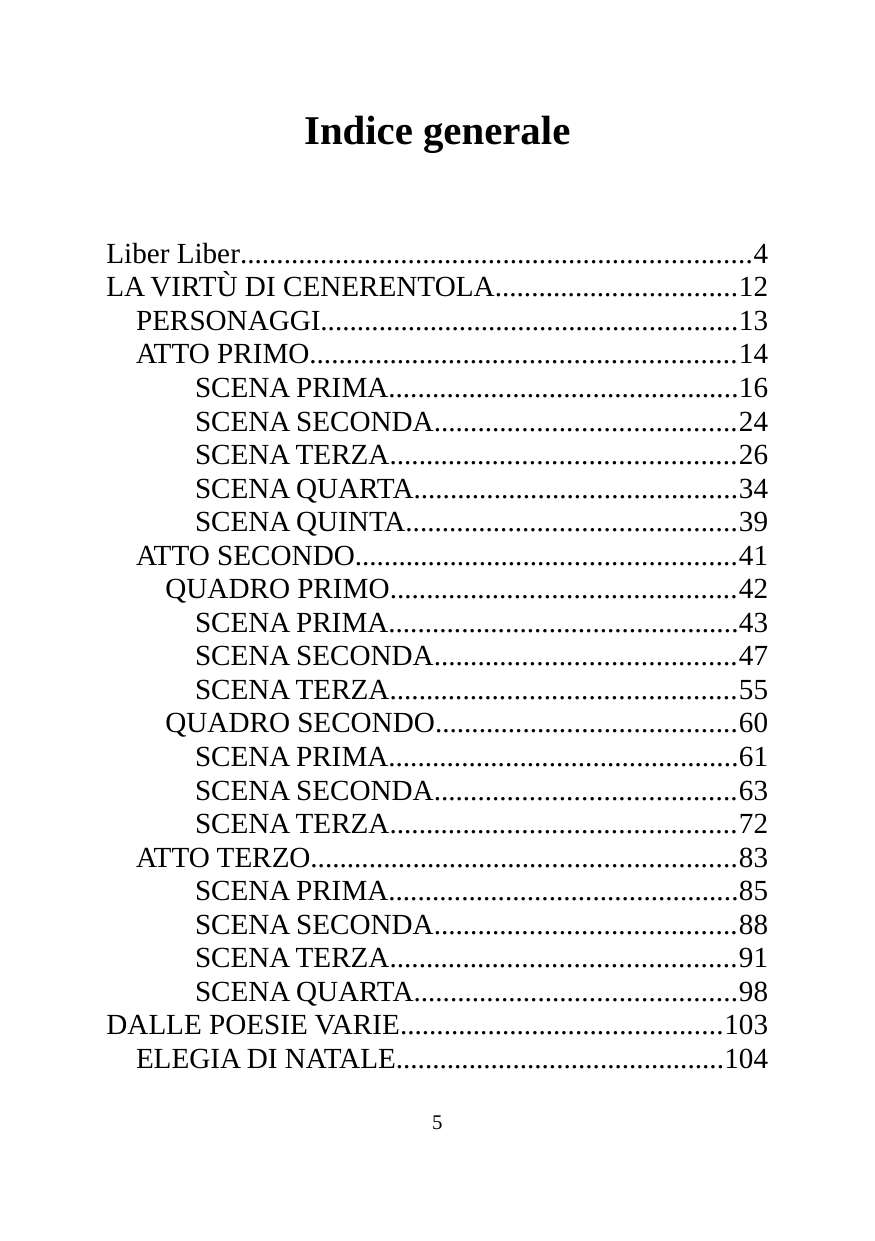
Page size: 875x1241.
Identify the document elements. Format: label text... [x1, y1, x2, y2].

text SCENA TERZA 26 [195, 437, 768, 471]
text QUADRO PRIMO 42 [165, 571, 768, 605]
text LA VIRTÙ DI CENERENTOLA 12 [106, 269, 768, 303]
text ATTO PRIMO 14 [136, 337, 768, 370]
text ELEGIA DI NATALE 104 [136, 1041, 768, 1074]
text ATTO SECONDO 41 [136, 538, 768, 571]
text SCENA TERZA 55 [195, 672, 768, 706]
text SCENA SECONDA 47 [195, 638, 768, 672]
text ATTO TERZO 83 [136, 840, 768, 873]
text Liber Liber 4 [106, 236, 768, 269]
text SCENA QUINTA 39 [195, 504, 768, 538]
text SCENA PRIMA 43 [195, 605, 768, 638]
text SCENA SECONDA 24 [195, 404, 768, 437]
text SCENA TERZA 91 [195, 940, 768, 974]
text SCENA SECONDA 63 [195, 773, 768, 806]
text SCENA QUARTA 34 [195, 471, 768, 504]
text SCENA TERZA 72 [195, 806, 768, 840]
text PERSONAGGI 13 [136, 303, 768, 337]
subtitle Indice generale [106, 106, 768, 153]
text SCENA PRIMA 61 [195, 739, 768, 773]
text DALLE POESIE VARIE 103 [106, 1007, 768, 1041]
text SCENA PRIMA 85 [195, 873, 768, 907]
text SCENA QUARTA 98 [195, 974, 768, 1007]
text SCENA PRIMA 16 [195, 370, 768, 404]
text SCENA SECONDA 88 [195, 907, 768, 940]
text QUADRO SECONDO 60 [165, 706, 768, 739]
